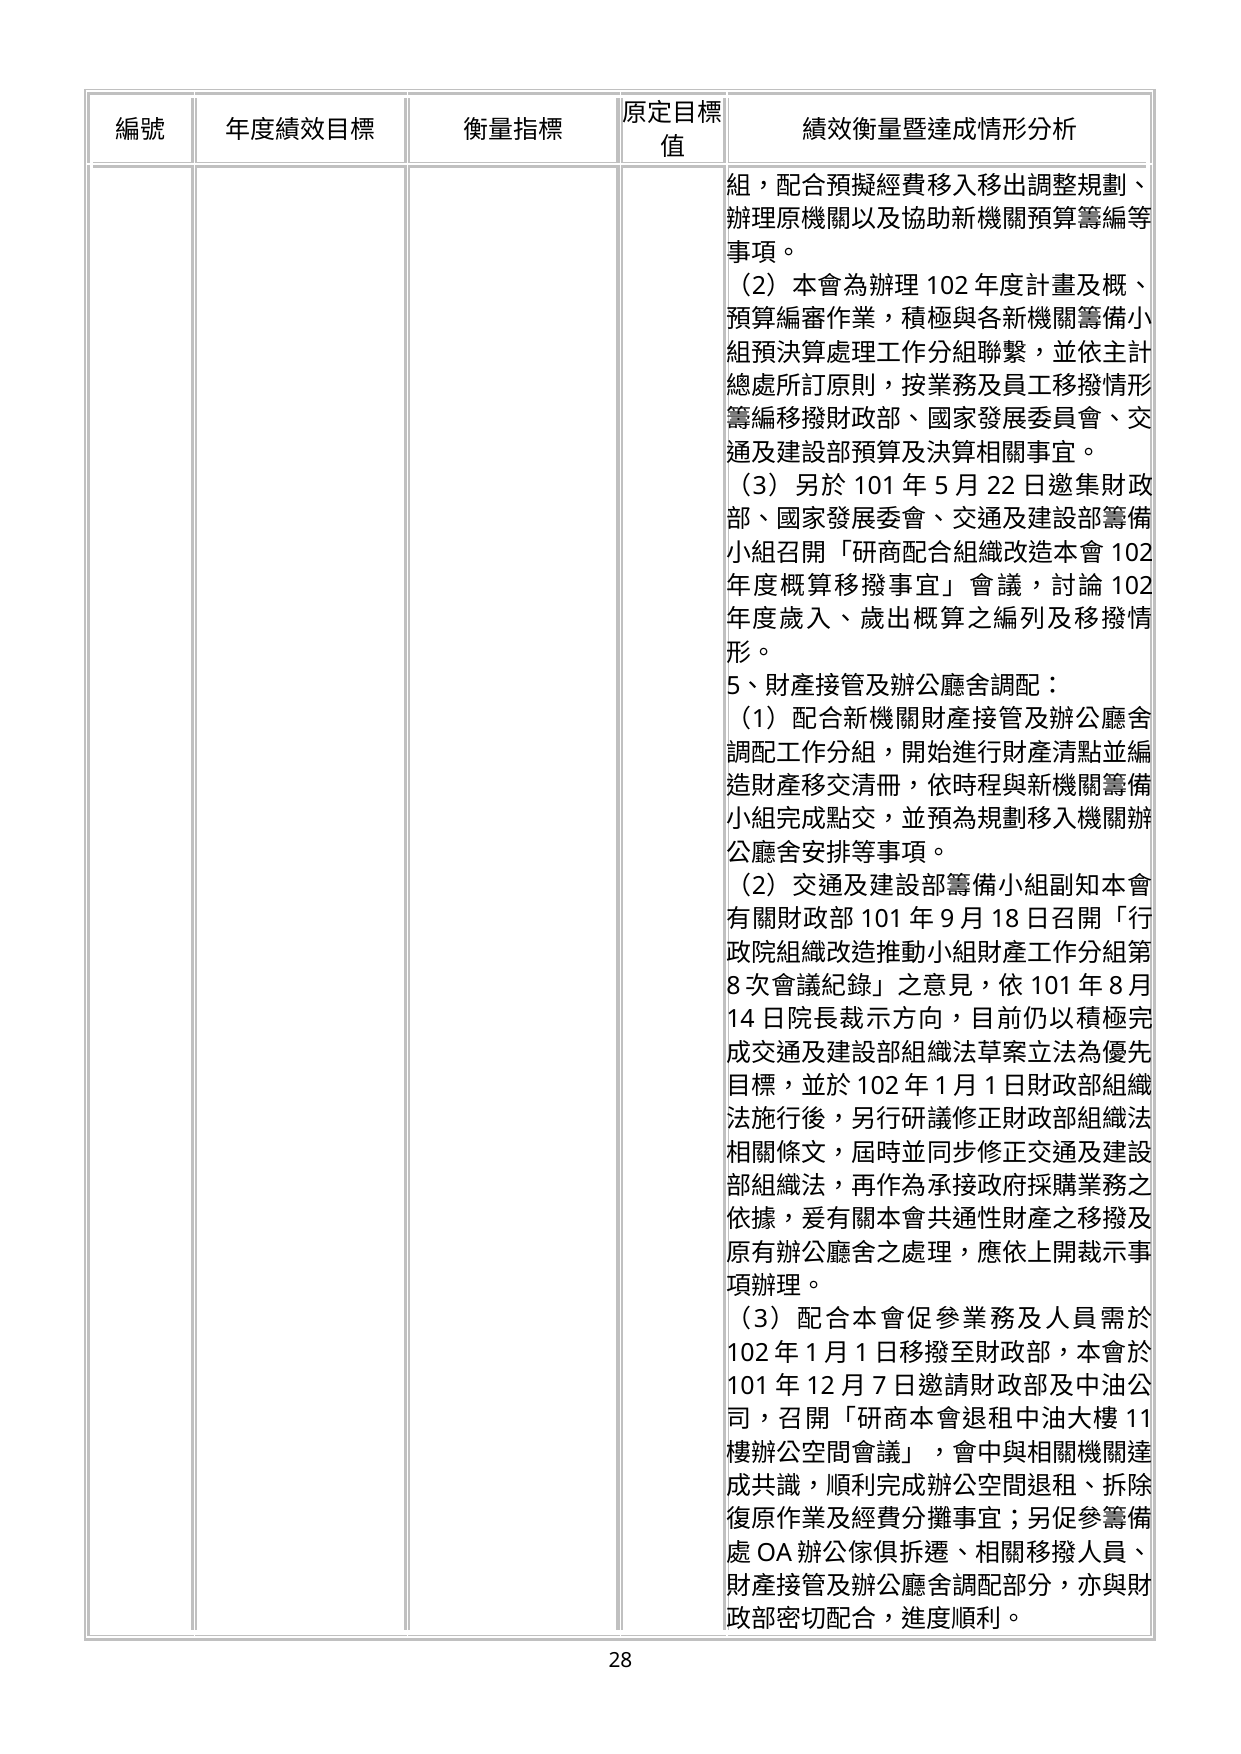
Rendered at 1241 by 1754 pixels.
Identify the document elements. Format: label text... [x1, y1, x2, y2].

table_cell [87, 162, 194, 1634]
table_header 編號 [90, 95, 194, 162]
table_header 原定目標值 [620, 90, 726, 162]
table_cell [407, 162, 619, 1634]
table_cell 組，配合預擬經費移入移出調整規劃、辦理原機關以及協助新機關預算籌編等事項。 （2）本會為辦理102年度計畫及概、預算編審作業，積極與各新機關籌備小組預決算處理工作分組聯繫，並依主計總處所訂原則，按業務及員工移撥情形籌編移撥財政部、國家發展委員會、交通及建設部預算及決算相關事宜。 （3）另於101年5月22日邀集財政部、國家發展委會、交通及建設部籌備小組召開「研商配合組織改造本會102年度概算移撥事宜」會議，討論102年度歲入、歲出概算之編列及移撥情形。 5、財產接管及辦公廳舍調配： （1）配合新機關財產接管及辦公廳舍調配工作分組，開始進行財產清點並編造財產移交清冊，依時程與新機關籌備小組完成點交，並預為規劃移入機關辦公廳舍安排等事項。 （2）交通及建設部籌備小組副知本會有關財政部101年9月18日召開「行政院組織改造推動小組財產工作分組第8次會議紀錄」之意見，依101年8月14日院長裁示方向，目前仍以積極完成交通及建設部組織法草案立法為優先目標，並於102年1月1日財政部組織法施行後，另行研議修正財政部組織法相關條文，屆時並同步修正交通及建設部組織法，再作為承接政府採購業務之依據，爰有關本會共通性財產之移撥及原有辦公廳舍之處理，應依上開裁示事項辦理。 （3）配合本會促參業務及人員需於102年1月1日移撥至財政部，本會於101年12月7日邀請財政部及中油公司，召開「研商本會退租中油大樓11樓辦公空間會議」，會中與相關機關達成共識，順利完成辦公空間退租、拆除復原作業及經費分攤事宜；另促參籌備處OA辦公傢俱拆遷、相關移撥人員、財產接管及辦公廳舍調配部分，亦與財政部密切配合，進度順利。 [726, 162, 1153, 1634]
table_cell [620, 162, 726, 1634]
table_header 績效衡量暨達成情形分析 [726, 90, 1153, 162]
table_header 年度績效目標 [194, 90, 407, 162]
table_header 衡量指標 [407, 90, 619, 162]
table_cell [194, 162, 407, 1634]
